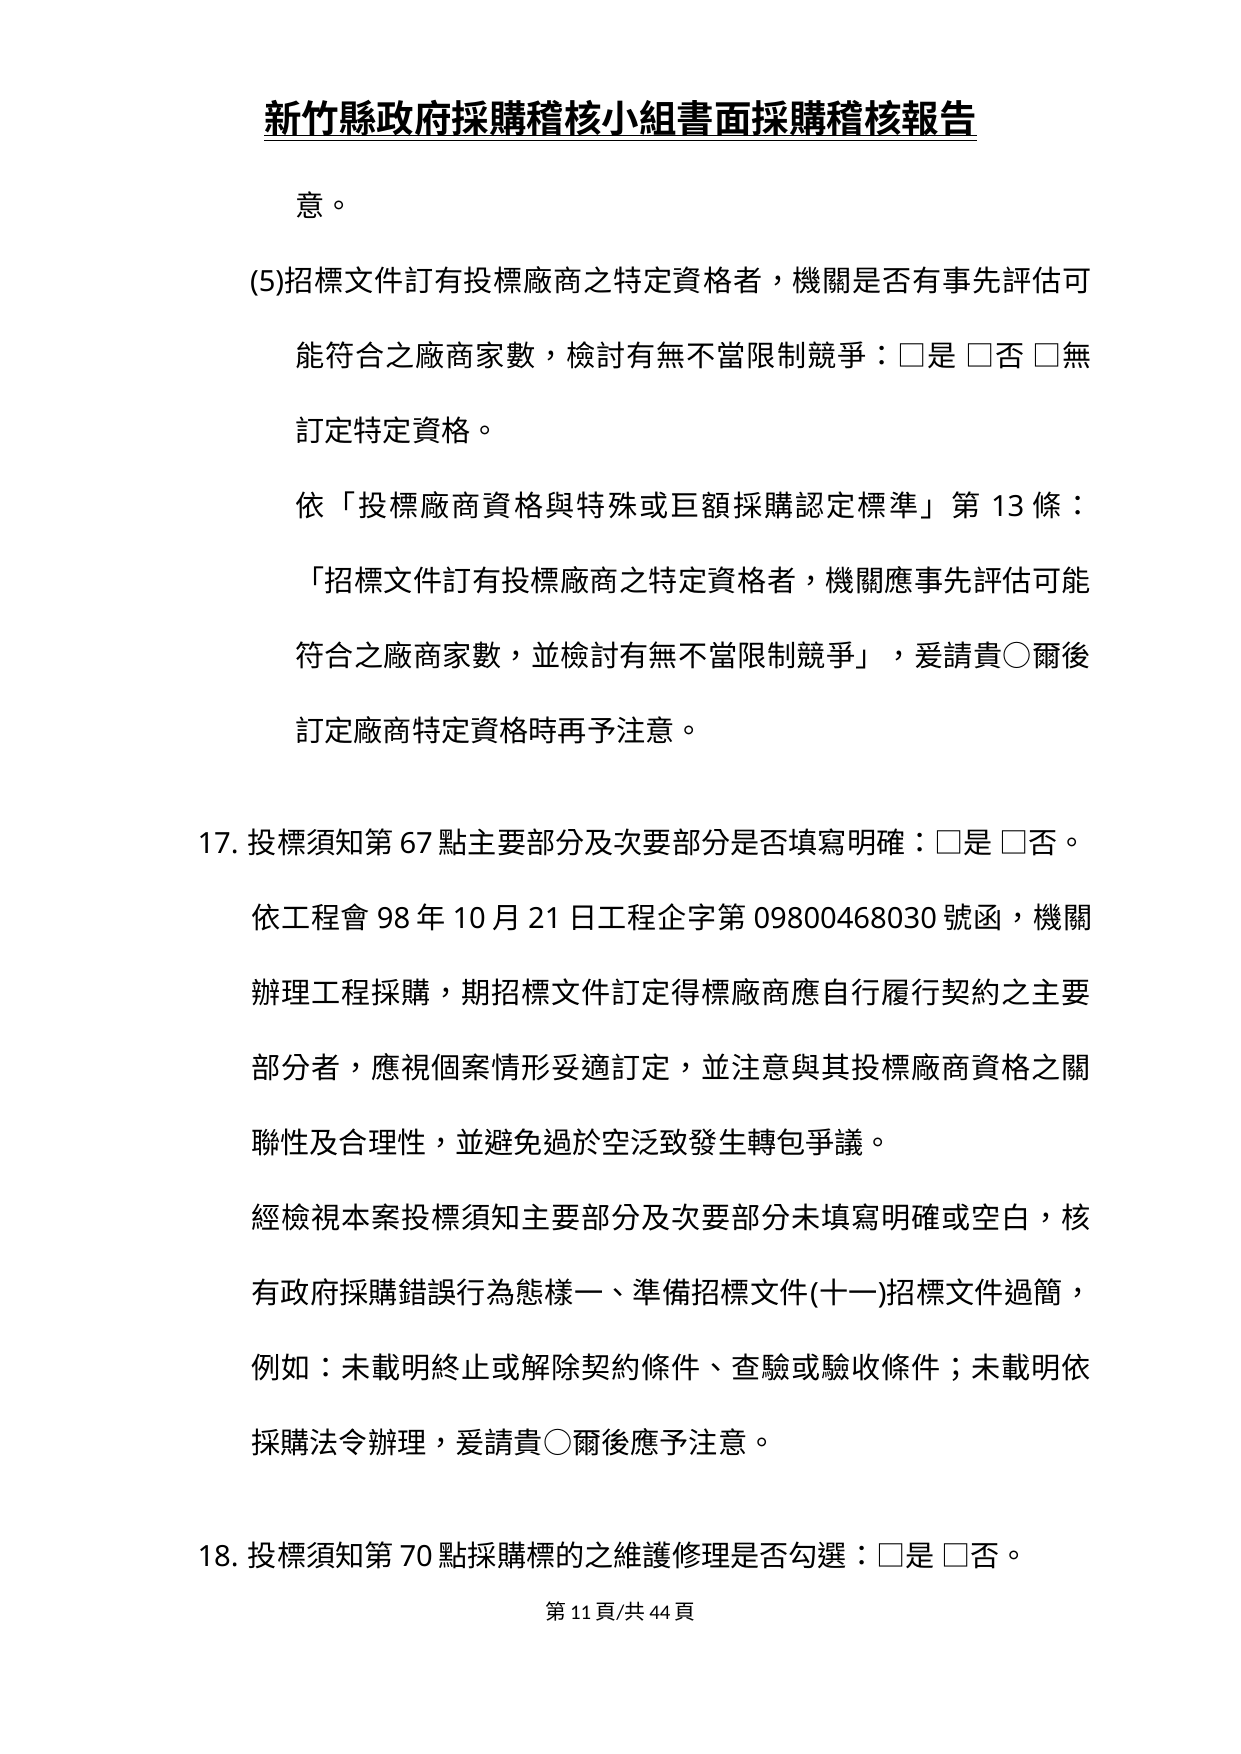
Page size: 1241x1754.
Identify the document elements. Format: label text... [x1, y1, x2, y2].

list 依工程會98年10月21日工程企字第09800468030號函，機關辦理工程採購，期招標文件訂定得標廠商應自行履行契約之主要部分者，應視個案情形妥適訂定，並注意與其投標廠商資格之關聯性及合理性，並避免過於空泛致發生轉包爭議。 [251, 872, 1092, 1172]
list 經檢視本案投標須知主要部分及次要部分未填寫明確或空白，核有政府採購錯誤行為態樣一、準備招標文件(十一)招標文件過簡，例如：未載明終止或解除契約條件、查驗或驗收條件；未載明依採購法令辦理，爰請貴○爾後應予注意。 [251, 1172, 1092, 1472]
list 意。 [250, 160, 1092, 235]
list 依「投標廠商資格與特殊或巨額採購認定標準」第13條：「招標文件訂有投標廠商之特定資格者，機關應事先評估可能符合之廠商家數，並檢討有無不當限制競爭」，爰請貴○爾後訂定廠商特定資格時再予注意。 [295, 460, 1092, 760]
list 投標須知第67點主要部分及次要部分是否填寫明確：□是 □否。 [197, 797, 1092, 872]
list (5)招標文件訂有投標廠商之特定資格者，機關是否有事先評估可能符合之廠商家數，檢討有無不當限制競爭：□是 □否 □無訂定特定資格。 [250, 235, 1092, 460]
list 投標須知第70點採購標的之維護修理是否勾選：□是 □否。 [197, 1510, 1092, 1585]
